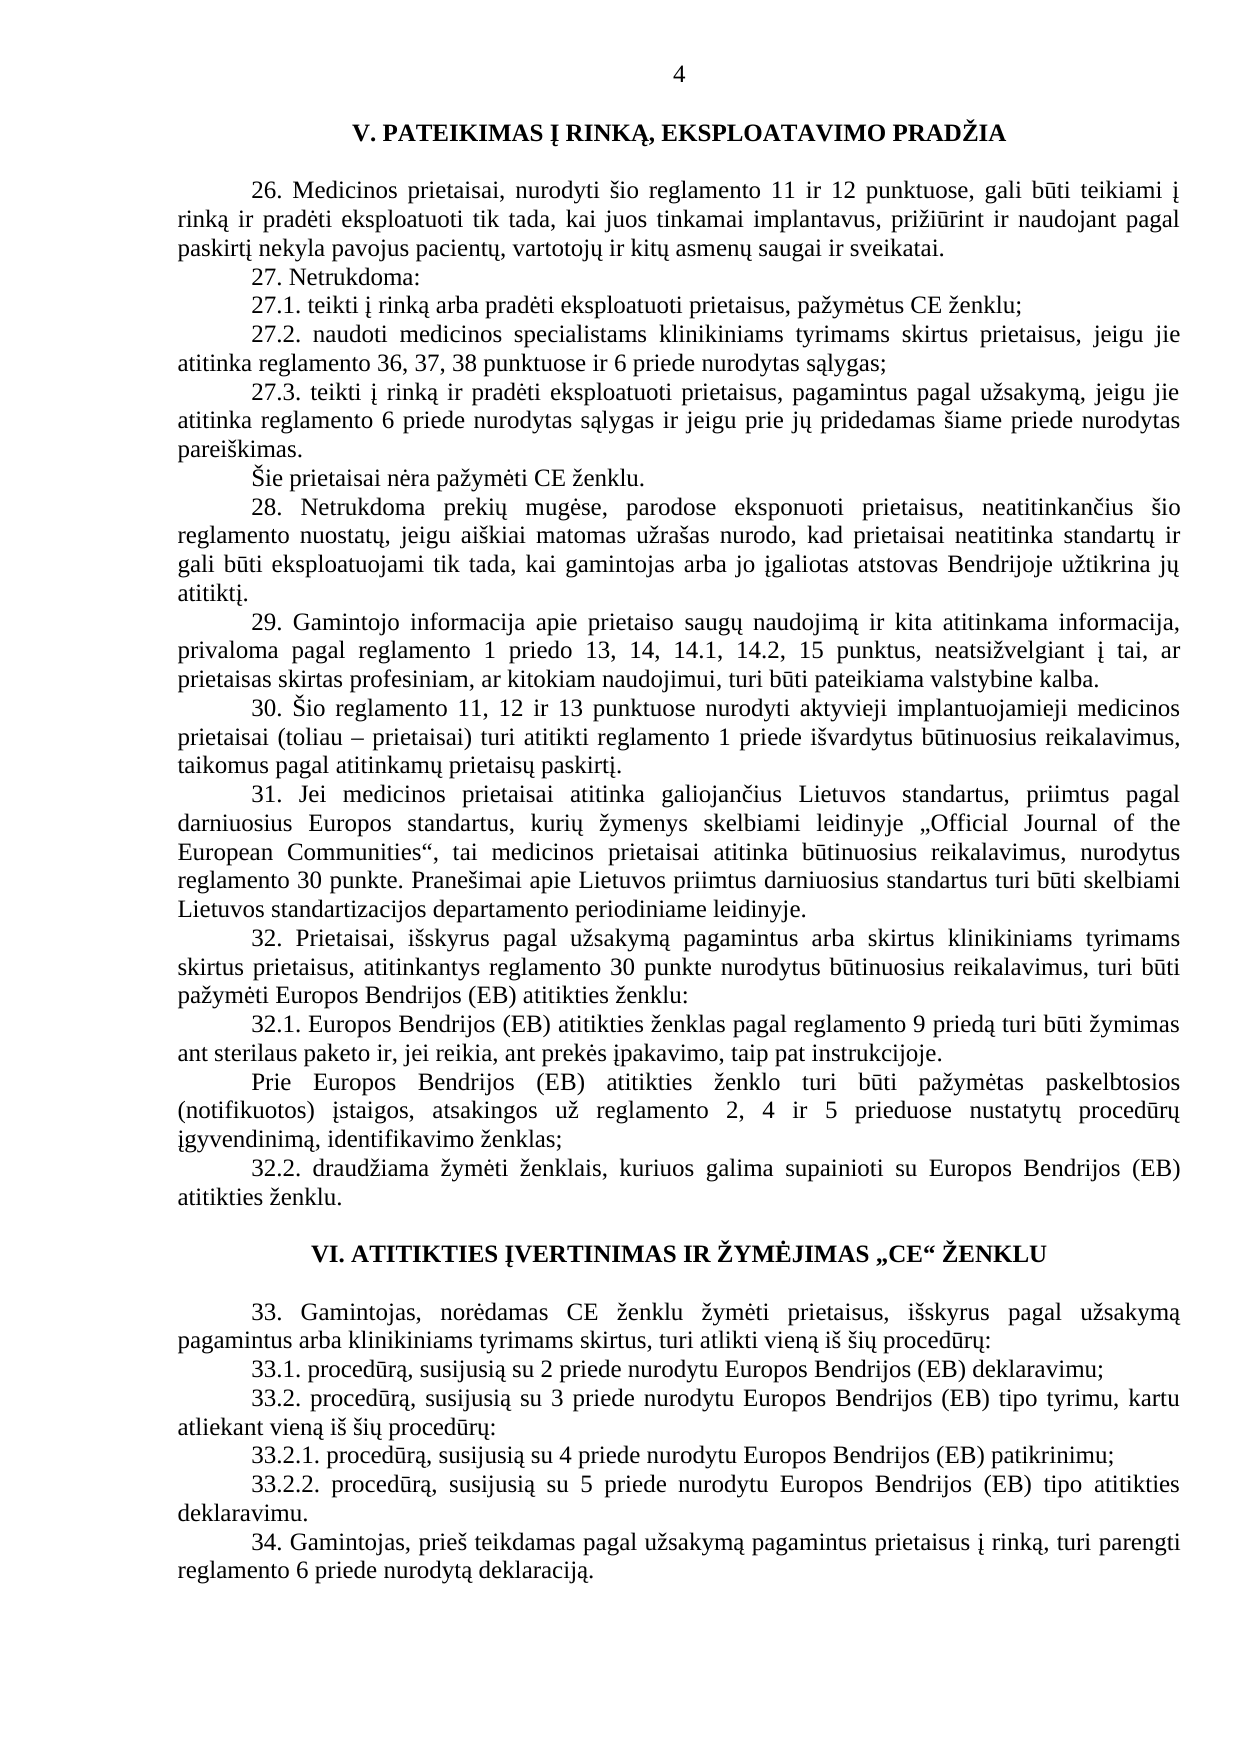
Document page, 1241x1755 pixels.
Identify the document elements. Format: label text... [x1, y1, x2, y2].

text 30. Šio reglamento 11, 12 ir 13 punktuose nurodyti aktyvieji implantuojamieji medicinos prietaisai (toliau – prietaisai) turi atitikti reglamento 1 priede išvardytus būtinuosius reikalavimus, taikomus pagal atitinkamų prietaisų paskirtį. [177, 693, 1181, 779]
text 33.2.2. procedūrą, susijusią su 5 priede nurodytu Europos Bendrijos (EB) tipo atitikties deklaravimu. [177, 1469, 1181, 1527]
text 32.1. Europos Bendrijos (EB) atitikties ženklas pagal reglamento 9 priedą turi būti žymimas ant sterilaus paketo ir, jei reikia, ant prekės įpakavimo, taip pat instrukcijoje. [177, 1009, 1181, 1067]
text 33.2. procedūrą, susijusią su 3 priede nurodytu Europos Bendrijos (EB) tipo tyrimu, kartu atliekant vieną iš šių procedūrų: [177, 1383, 1181, 1441]
text 26. Medicinos prietaisai, nurodyti šio reglamento 11 ir 12 punktuose, gali būti teikiami į rinką ir pradėti eksploatuoti tik tada, kai juos tinkamai implantavus, prižiūrint ir naudojant pagal paskirtį nekyla pavojus pacientų, vartotojų ir kitų asmenų saugai ir sveikatai. [177, 176, 1181, 262]
text 32. Prietaisai, išskyrus pagal užsakymą pagamintus arba skirtus klinikiniams tyrimams skirtus prietaisus, atitinkantys reglamento 30 punkte nurodytus būtinuosius reikalavimus, turi būti pažymėti Europos Bendrijos (EB) atitikties ženklu: [177, 923, 1181, 1009]
text Prie Europos Bendrijos (EB) atitikties ženklo turi būti pažymėtas paskelbtosios (notifikuotos) įstaigos, atsakingos už reglamento 2, 4 ir 5 prieduose nustatytų procedūrų įgyvendinimą, identifikavimo ženklas; [177, 1067, 1181, 1153]
text 27. Netrukdoma: [177, 262, 1181, 291]
text 33.2.1. procedūrą, susijusią su 4 priede nurodytu Europos Bendrijos (EB) patikrinimu; [177, 1441, 1181, 1469]
text 27.3. teikti į rinką ir pradėti eksploatuoti prietaisus, pagamintus pagal užsakymą, jeigu jie atitinka reglamento 6 priede nurodytas sąlygas ir jeigu prie jų pridedamas šiame priede nurodytas pareiškimas. [177, 377, 1181, 463]
text VI. ATITIKTIES ĮVERTINIMAS IR ŽYMĖJIMAS „CE“ ŽENKLU [177, 1239, 1181, 1268]
text 27.1. teikti į rinką arba pradėti eksploatuoti prietaisus, pažymėtus CE ženklu; [177, 291, 1181, 319]
text 29. Gamintojo informacija apie prietaiso saugų naudojimą ir kita atitinkama informacija, privaloma pagal reglamento 1 priedo 13, 14, 14.1, 14.2, 15 punktus, neatsižvelgiant į tai, ar prietaisas skirtas profesiniam, ar kitokiam naudojimui, turi būti pateikiama valstybine kalba. [177, 607, 1181, 693]
text 32.2. draudžiama žymėti ženklais, kuriuos galima supainioti su Europos Bendrijos (EB) atitikties ženklu. [177, 1153, 1181, 1211]
text 33.1. procedūrą, susijusią su 2 priede nurodytu Europos Bendrijos (EB) deklaravimu; [177, 1354, 1181, 1383]
text 34. Gamintojas, prieš teikdamas pagal užsakymą pagamintus prietaisus į rinką, turi parengti reglamento 6 priede nurodytą deklaraciją. [177, 1527, 1181, 1584]
text 33. Gamintojas, norėdamas CE ženklu žymėti prietaisus, išskyrus pagal užsakymą pagamintus arba klinikiniams tyrimams skirtus, turi atlikti vieną iš šių procedūrų: [177, 1297, 1181, 1354]
text 28. Netrukdoma prekių mugėse, parodose eksponuoti prietaisus, neatitinkančius šio reglamento nuostatų, jeigu aiškiai matomas užrašas nurodo, kad prietaisai neatitinka standartų ir gali būti eksploatuojami tik tada, kai gamintojas arba jo įgaliotas atstovas Bendrijoje užtikrina jų atitiktį. [177, 492, 1181, 607]
text 31. Jei medicinos prietaisai atitinka galiojančius Lietuvos standartus, priimtus pagal darniuosius Europos standartus, kurių žymenys skelbiami leidinyje „Official Journal of the European Communities“, tai medicinos prietaisai atitinka būtinuosius reikalavimus, nurodytus reglamento 30 punkte. Pranešimai apie Lietuvos priimtus darniuosius standartus turi būti skelbiami Lietuvos standartizacijos departamento periodiniame leidinyje. [177, 779, 1181, 923]
text 27.2. naudoti medicinos specialistams klinikiniams tyrimams skirtus prietaisus, jeigu jie atitinka reglamento 36, 37, 38 punktuose ir 6 priede nurodytas sąlygas; [177, 319, 1181, 377]
text Šie prietaisai nėra pažymėti CE ženklu. [177, 463, 1181, 492]
text V. PATEIKIMAS Į RINKĄ, EKSPLOATAVIMO PRADŽIA [177, 118, 1181, 147]
